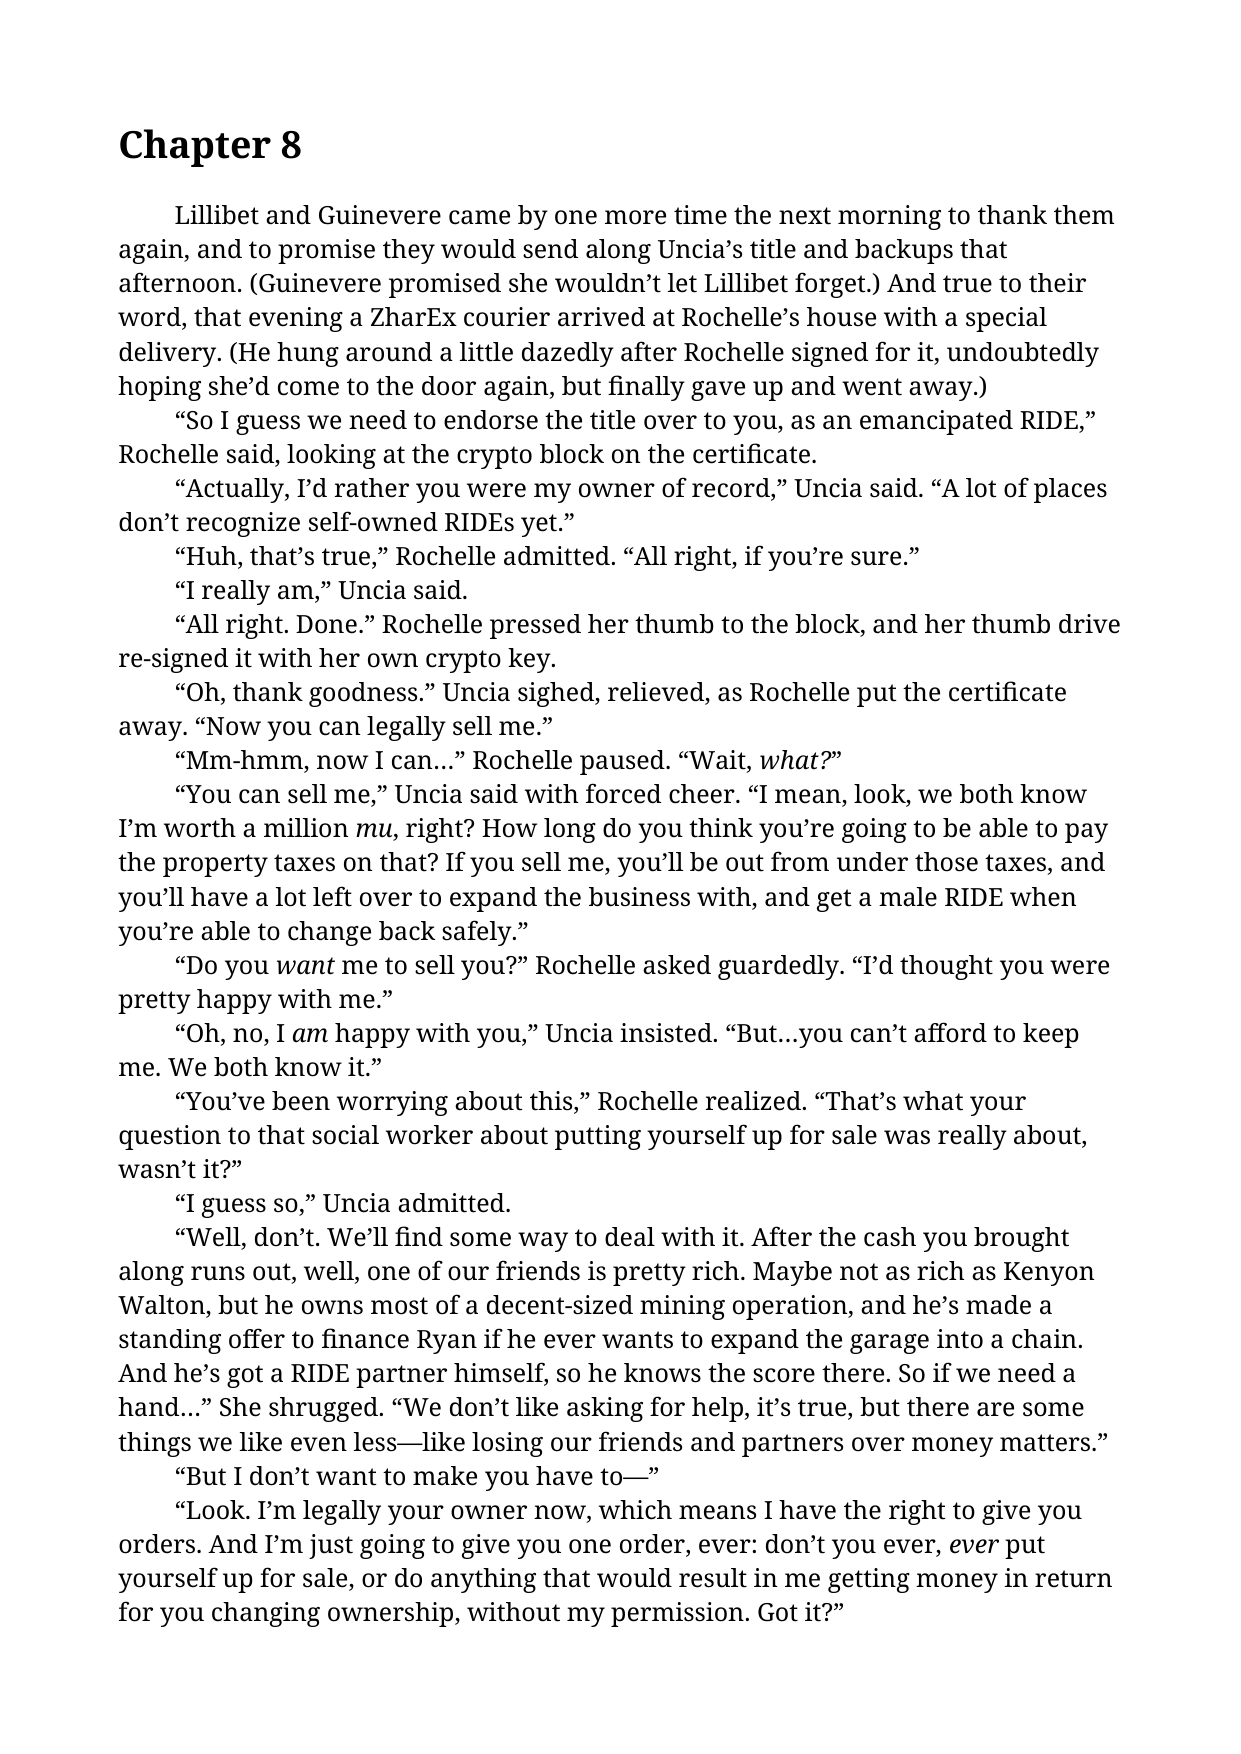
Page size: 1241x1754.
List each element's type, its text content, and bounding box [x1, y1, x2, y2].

text “So I guess we need to endorse the title over to you, as an emancipated RIDE,” Rochelle said, looking at the crypto block on the certificate. [118, 402, 1122, 470]
text “All right. Done.” Rochelle pressed her thumb to the block, and her thumb drive re-signed it with her own crypto key. [118, 607, 1122, 675]
text “Look. I’m legally your owner now, which means I have the right to give you orders. And I’m just going to give you one order, ever: don’t you ever, ever put yourself up for sale, or do anything that would result in me getting money in return for you changing ownership, without my permission. Got it?” [118, 1492, 1122, 1628]
text “Huh, that’s true,” Rochelle admitted. “All right, if you’re sure.” [118, 538, 1122, 573]
text “Oh, thank goodness.” Uncia sighed, relieved, as Rochelle put the certificate away. “Now you can legally sell me.” [118, 675, 1122, 743]
text “I really am,” Uncia said. [118, 573, 1122, 607]
text “Mm-hmm, now I can…” Rochelle paused. “Wait, what?” [118, 743, 1122, 777]
text “Oh, no, I am happy with you,” Uncia insisted. “But…you can’t afford to keep me. We both know it.” [118, 1015, 1122, 1083]
text “Do you want me to sell you?” Rochelle asked guardedly. “I’d thought you were pretty happy with me.” [118, 947, 1122, 1015]
text “Well, don’t. We’ll find some way to deal with it. After the cash you brought along runs out, well, one of our friends is pretty rich. Maybe not as rich as Kenyon Walton, but he owns most of a decent-sized mining operation, and he’s made a standing offer to finance Ryan if he ever wants to expand the garage into a chain. And he’s got a RIDE partner himself, so he knows the score there. So if we need a hand…” She shrugged. “We don’t like asking for help, it’s true, but there are some things we like even less—like losing our friends and partners over money matters.” [118, 1220, 1122, 1458]
text Chapter 8 [118, 118, 1122, 169]
text “I guess so,” Uncia admitted. [118, 1186, 1122, 1220]
text “You can sell me,” Uncia said with forced cheer. “I mean, look, we both know I’m worth a million mu, right? How long do you think you’re going to be able to pay the property taxes on that? If you sell me, you’ll be out from under those taxes, and you’ll have a lot left over to expand the business with, and get a male RIDE when you’re able to change back safely.” [118, 777, 1122, 947]
text “But I don’t want to make you have to—” [118, 1458, 1122, 1492]
text “You’ve been worrying about this,” Rochelle realized. “That’s what your question to that social worker about putting yourself up for sale was really about, wasn’t it?” [118, 1083, 1122, 1186]
text “Actually, I’d rather you were my owner of record,” Uncia said. “A lot of places don’t recognize self-owned RIDEs yet.” [118, 470, 1122, 538]
text Lillibet and Guinevere came by one more time the next morning to thank them again, and to promise they would send along Uncia’s title and backups that afternoon. (Guinevere promised she wouldn’t let Lillibet forget.) And true to their word, that evening a ZharEx courier arrived at Rochelle’s house with a special delivery. (He hung around a little dazedly after Rochelle signed for it, undoubtedly hoping she’d come to the door again, but finally gave up and went away.) [118, 198, 1122, 402]
